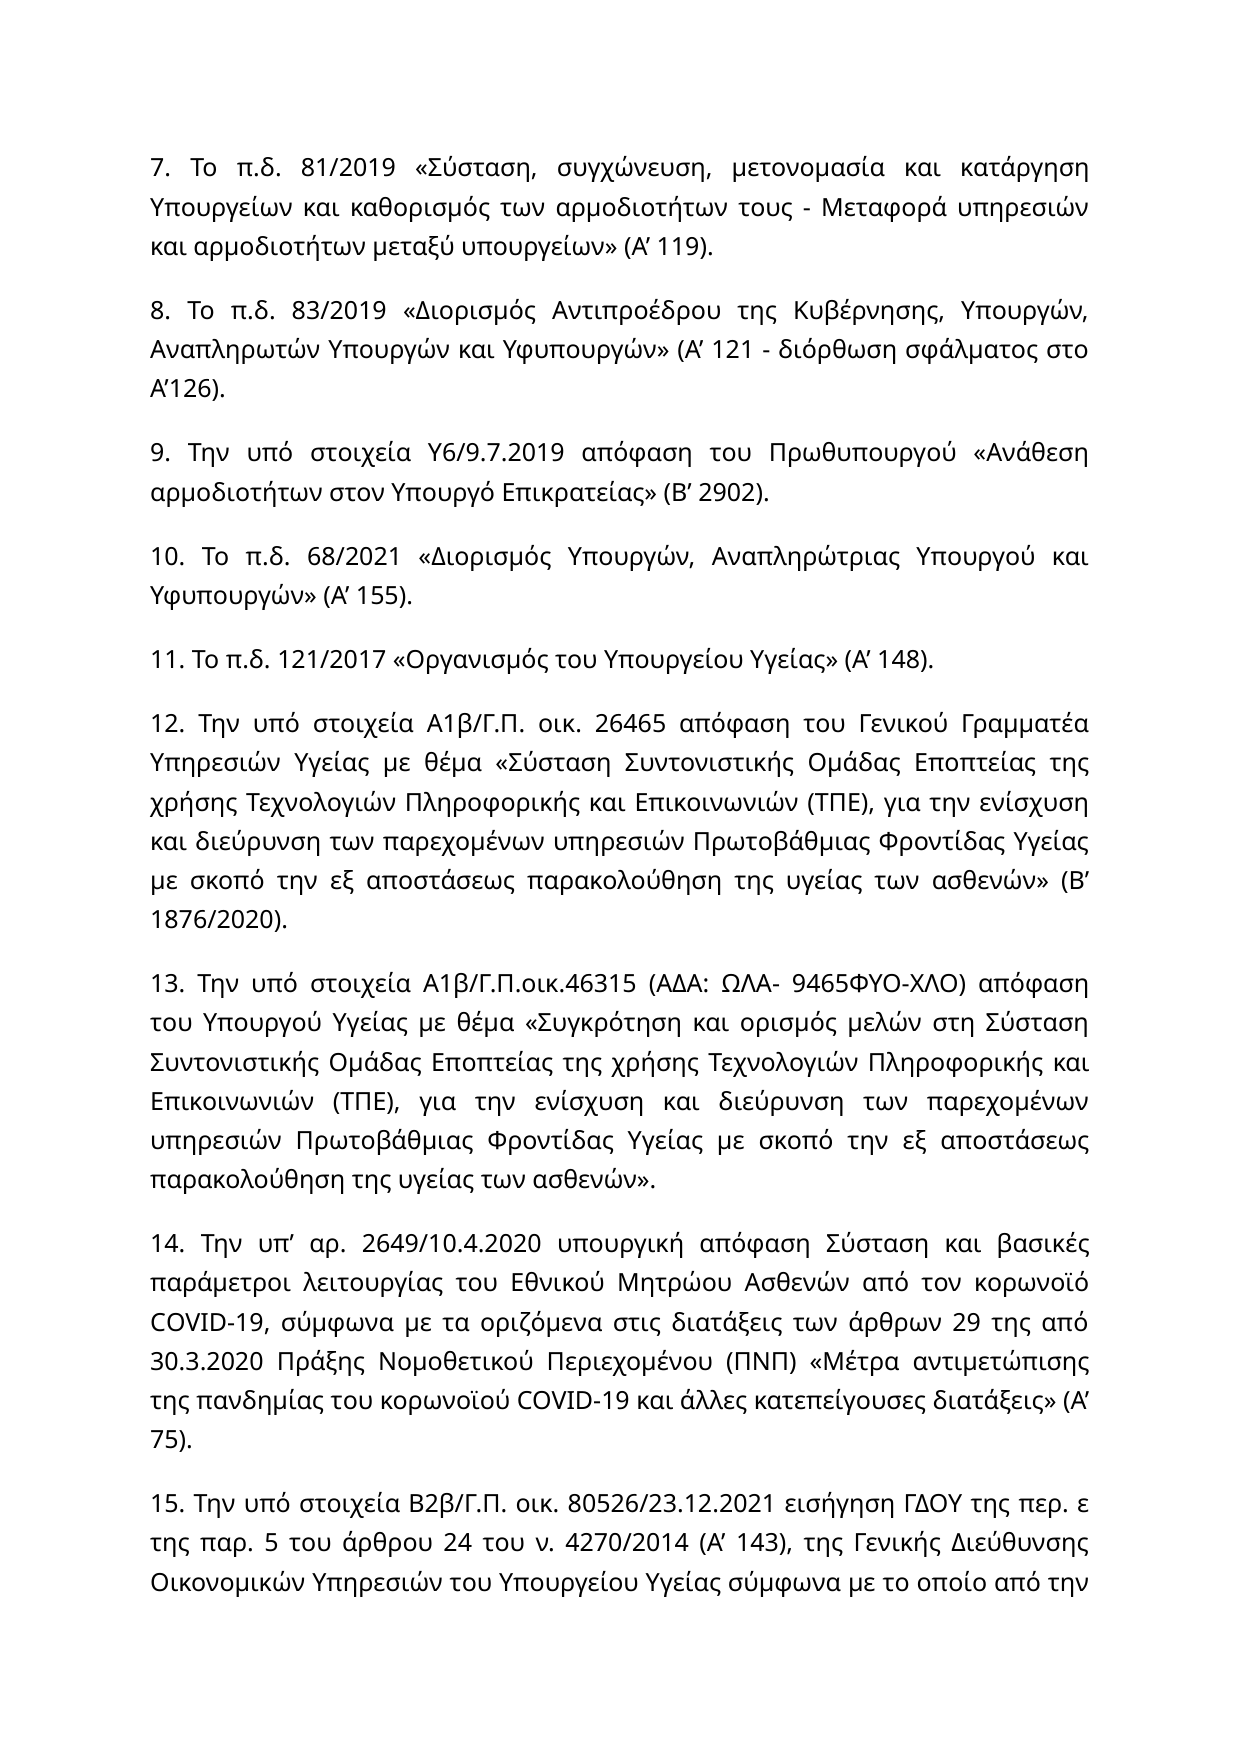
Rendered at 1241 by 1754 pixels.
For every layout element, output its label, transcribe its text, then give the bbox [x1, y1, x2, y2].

text 11. Το π.δ. 121/2017 «Οργανισμός του Υπουργείου Υγείας» (Α’ 148). [150, 642, 1090, 676]
text 9. Την υπό στοιχεία Υ6/9.7.2019 απόφαση του Πρωθυπουργού «Ανάθεση αρμοδιοτήτων στον Υπουργό Επικρατείας» (Β’ 2902). [150, 435, 1090, 508]
text 15. Την υπό στοιχεία Β2β/Γ.Π. οικ. 80526/23.12.2021 εισήγηση ΓΔΟΥ της περ. ε της παρ. 5 του άρθρου 24 του ν. 4270/2014 (Α’ 143), της Γενικής Διεύθυνσης Οικονομικών Υπηρεσιών του Υπουργείου Υγείας σύμφωνα με το οποίο από την [150, 1486, 1090, 1598]
text 13. Την υπό στοιχεία Α1β/Γ.Π.οικ.46315 (ΑΔΑ: ΩΛΑ- 9465ΦΥΟ-ΧΛΟ) απόφαση του Υπουργού Υγείας με θέμα «Συγκρότηση και ορισμός μελών στη Σύσταση Συντονιστικής Ομάδας Εποπτείας της χρήσης Τεχνολογιών Πληροφορικής και Επικοινωνιών (ΤΠΕ), για την ενίσχυση και διεύρυνση των παρεχομένων υπηρεσιών Πρωτοβάθμιας Φροντίδας Υγείας με σκοπό την εξ αποστάσεως παρακολούθηση της υγείας των ασθενών». [150, 966, 1090, 1196]
text 10. Το π.δ. 68/2021 «Διορισμός Υπουργών, Αναπληρώτριας Υπουργού και Υφυπουργών» (Α’ 155). [150, 538, 1090, 612]
text 8. Το π.δ. 83/2019 «Διορισμός Αντιπροέδρου της Κυβέρνησης, Υπουργών, Αναπληρωτών Υπουργών και Υφυπουργών» (Α’ 121 - διόρθωση σφάλματος στο Α’126). [150, 292, 1090, 405]
text 12. Την υπό στοιχεία A1β/Γ.Π. οικ. 26465 απόφαση του Γενικού Γραμματέα Υπηρεσιών Υγείας με θέμα «Σύσταση Συντονιστικής Ομάδας Εποπτείας της χρήσης Τεχνολογιών Πληροφορικής και Επικοινωνιών (ΤΠΕ), για την ενίσχυση και διεύρυνση των παρεχομένων υπηρεσιών Πρωτοβάθμιας Φροντίδας Υγείας με σκοπό την εξ αποστάσεως παρακολούθηση της υγείας των ασθενών» (Β’ 1876/2020). [150, 706, 1090, 936]
text 14. Την υπ’ αρ. 2649/10.4.2020 υπουργική απόφαση Σύσταση και βασικές παράμετροι λειτουργίας του Εθνικού Μητρώου Ασθενών από τον κορωνοϊό CΟVID-19, σύμφωνα με τα οριζόμενα στις διατάξεις των άρθρων 29 της από 30.3.2020 Πράξης Νομοθετικού Περιεχομένου (ΠΝΠ) «Μέτρα αντιμετώπισης της πανδημίας του κορωνοϊού COVID-19 και άλλες κατεπείγουσες διατάξεις» (Α’ 75). [150, 1226, 1090, 1456]
text 7. Το π.δ. 81/2019 «Σύσταση, συγχώνευση, μετονομασία και κατάργηση Υπουργείων και καθορισμός των αρμοδιοτήτων τους - Μεταφορά υπηρεσιών και αρμοδιοτήτων μεταξύ υπουργείων» (Α’ 119). [150, 150, 1090, 262]
